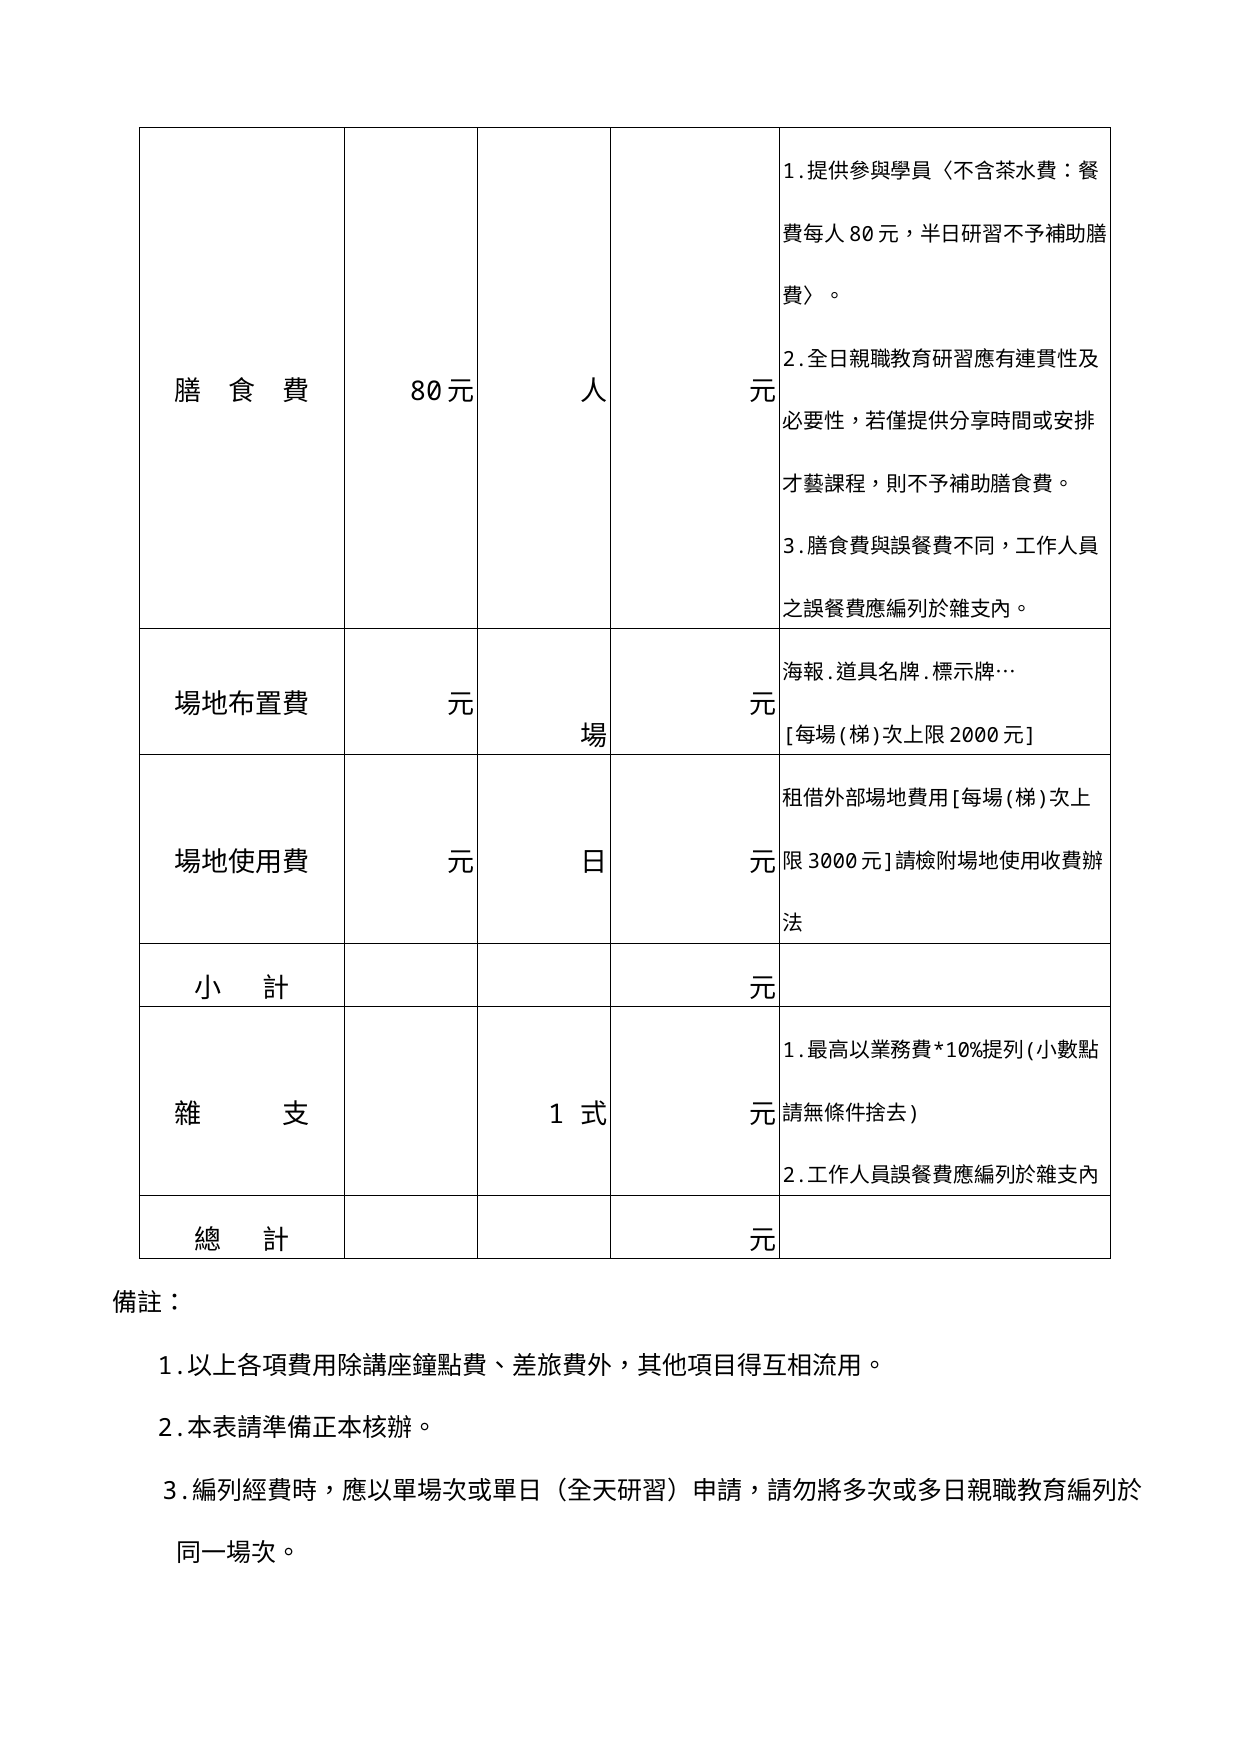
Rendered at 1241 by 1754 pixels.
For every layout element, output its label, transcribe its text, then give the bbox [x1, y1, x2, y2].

table_cell 膳 食 費 [140, 128, 344, 628]
table_cell 元 [611, 128, 779, 628]
table_cell [345, 1196, 477, 1258]
text 1.以上各項費用除講座鐘點費、差旅費外，其他項目得互相流用。 [87, 1322, 1162, 1384]
table_cell 元 [345, 629, 477, 754]
table_cell 雜 支 [140, 1007, 344, 1195]
table_cell [345, 1007, 477, 1195]
text 備註： [87, 1259, 1162, 1322]
table_cell [780, 944, 1110, 1006]
table_cell 總 計 [140, 1196, 344, 1258]
table_cell 日 [478, 755, 610, 943]
table_cell [478, 944, 610, 1006]
table_cell 租借外部場地費用[每場(梯)次上限3000元]請檢附場地使用收費辦法 [780, 755, 1110, 943]
table_cell 小 計 [140, 944, 344, 1006]
table_cell 場 [478, 629, 610, 754]
text 2.本表請準備正本核辦。 [87, 1384, 1162, 1447]
table_cell 海報.道具名牌.標示牌… [每場(梯)次上限2000元] [780, 629, 1110, 754]
table_cell [780, 1196, 1110, 1258]
table_cell [345, 944, 477, 1006]
table_cell 元 [611, 1196, 779, 1258]
table_cell 元 [611, 755, 779, 943]
table_cell 元 [611, 1007, 779, 1195]
table_cell 元 [611, 944, 779, 1006]
table_cell 1.提供參與學員〈不含茶水費：餐費每人80元，半日研習不予補助膳費〉。 2.全日親職教育研習應有連貫性及必要性，若僅提供分享時間或安排才藝課程，則不予補助膳食費。 3.膳食費與誤餐費不同，工作人員之誤餐費應編列於雜支內。 [780, 128, 1110, 628]
table_cell [478, 1196, 610, 1258]
text 3.編列經費時，應以單場次或單日（全天研習）申請，請勿將多次或多日親職教育編列於同一場次。 [117, 1447, 1162, 1572]
table_cell 場地使用費 [140, 755, 344, 943]
table_cell 人 [478, 128, 610, 628]
table_cell 1 式 [478, 1007, 610, 1195]
table_cell 元 [611, 629, 779, 754]
table_cell 1.最高以業務費*10%提列(小數點請無條件捨去) 2.工作人員誤餐費應編列於雜支內 [780, 1007, 1110, 1195]
table_cell 元 [345, 755, 477, 943]
table_cell 80元 [345, 128, 477, 628]
table_cell 場地布置費 [140, 629, 344, 754]
